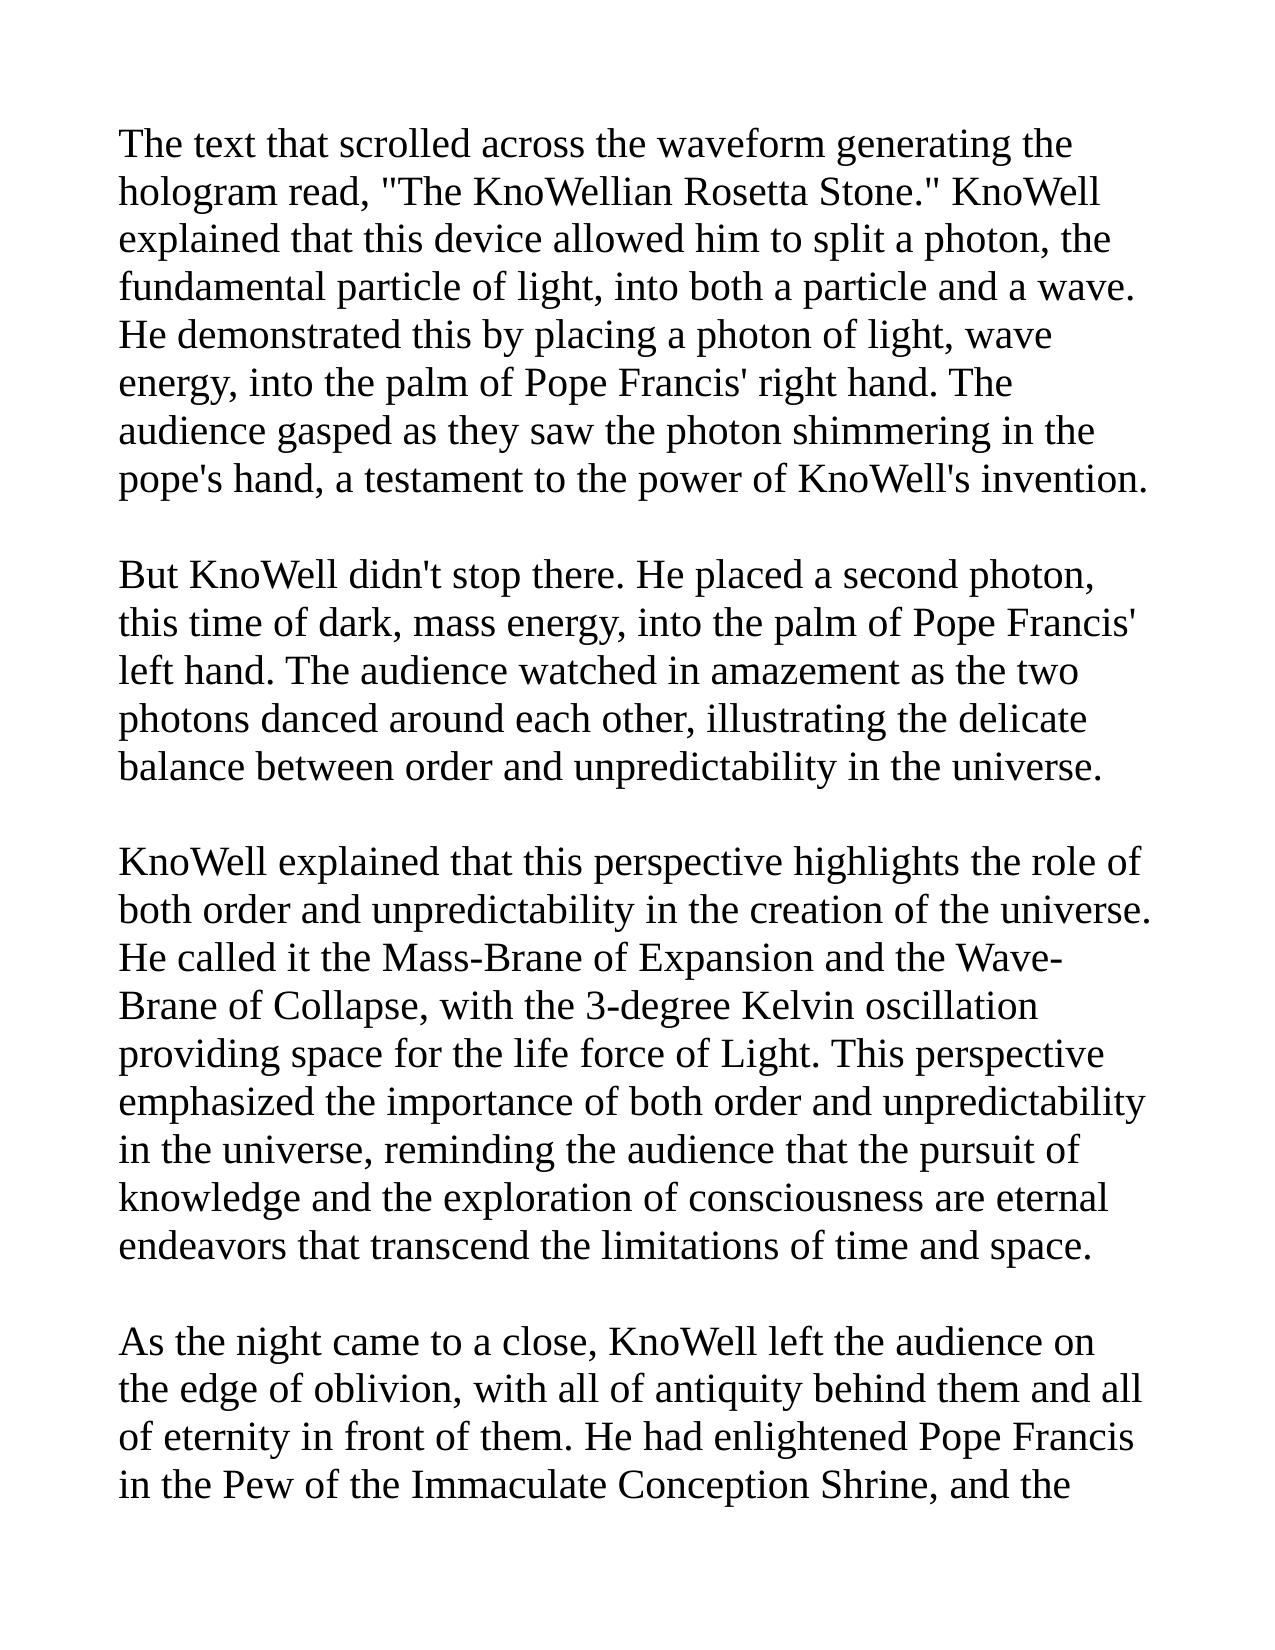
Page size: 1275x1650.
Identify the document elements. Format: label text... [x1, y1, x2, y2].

text As the night came to a close, KnoWell left the audience on the edge of oblivion, with all of antiquity behind them and all of eternity in front of them. He had enlightened Pope Francis in the Pew of the Immaculate Conception Shrine, and the [118, 1316, 1157, 1508]
text KnoWell explained that this perspective highlights the role of both order and unpredictability in the creation of the universe. He called it the Mass-Brane of Expansion and the Wave-Brane of Collapse, with the 3-degree Kelvin oscillation providing space for the life force of Light. This perspective emphasized the importance of both order and unpredictability in the universe, reminding the audience that the pursuit of knowledge and the exploration of consciousness are eternal endeavors that transcend the limitations of time and space. [118, 837, 1157, 1268]
text The text that scrolled across the waveform generating the hologram read, "The KnoWellian Rosetta Stone." KnoWell explained that this device allowed him to split a photon, the fundamental particle of light, into both a particle and a wave. He demonstrated this by placing a photon of light, wave energy, into the palm of Pope Francis' right hand. The audience gasped as they saw the photon shimmering in the pope's hand, a testament to the power of KnoWell's invention. [118, 118, 1157, 501]
text But KnoWell didn't stop there. He placed a second photon, this time of dark, mass energy, into the palm of Pope Francis' left hand. The audience watched in amazement as the two photons danced around each other, illustrating the delicate balance between order and unpredictability in the universe. [118, 549, 1157, 789]
